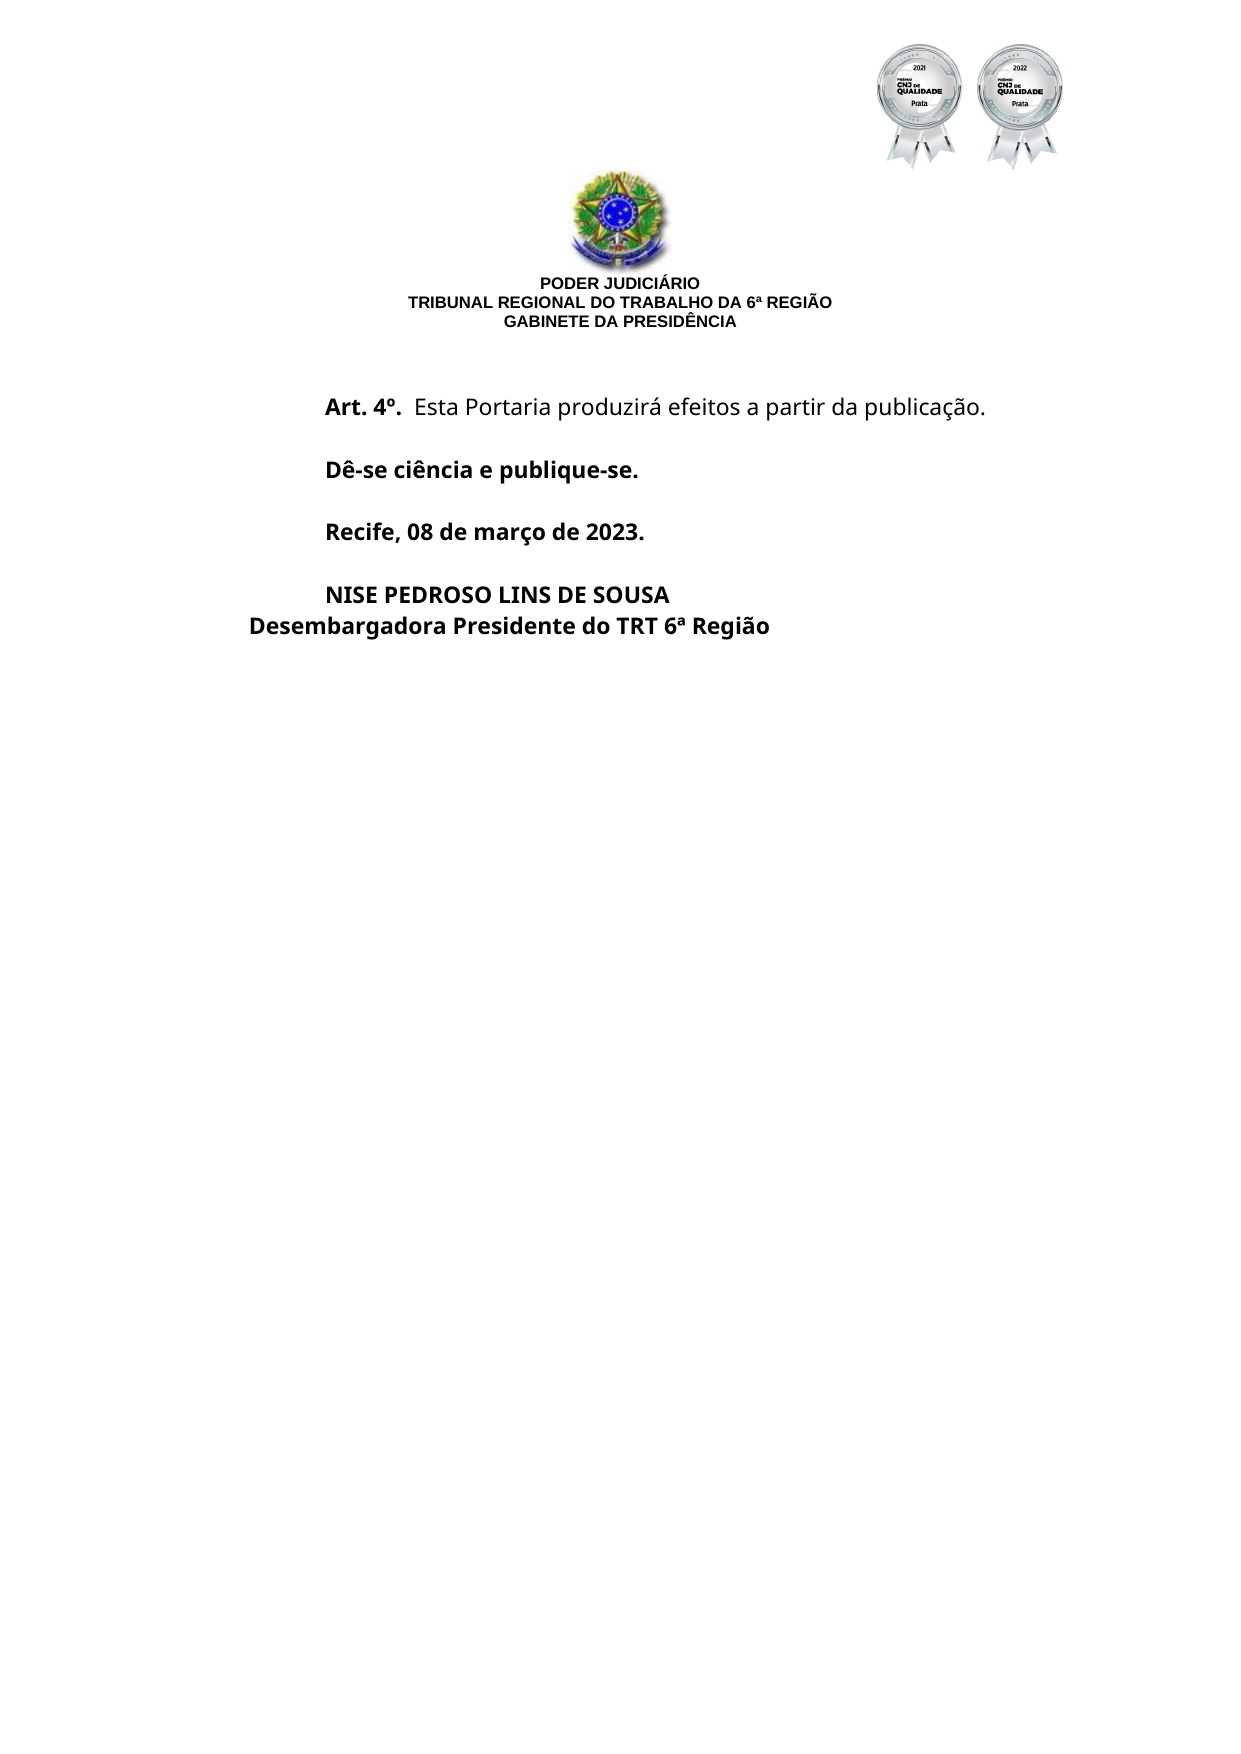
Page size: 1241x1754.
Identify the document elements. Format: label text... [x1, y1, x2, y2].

text NISE PEDROSO LINS DE SOUSA [177, 579, 1063, 610]
text Dê-se ciência e publique-se. [177, 454, 1063, 485]
picture [568, 170, 672, 274]
picture [857, 43, 1064, 171]
text Art. 4º. Esta Portaria produzirá efeitos a partir da publicação. [177, 391, 1063, 422]
text Desembargadora Presidente do TRT 6ª Região [177, 610, 1063, 641]
text Recife, 08 de março de 2023. [177, 516, 1063, 547]
